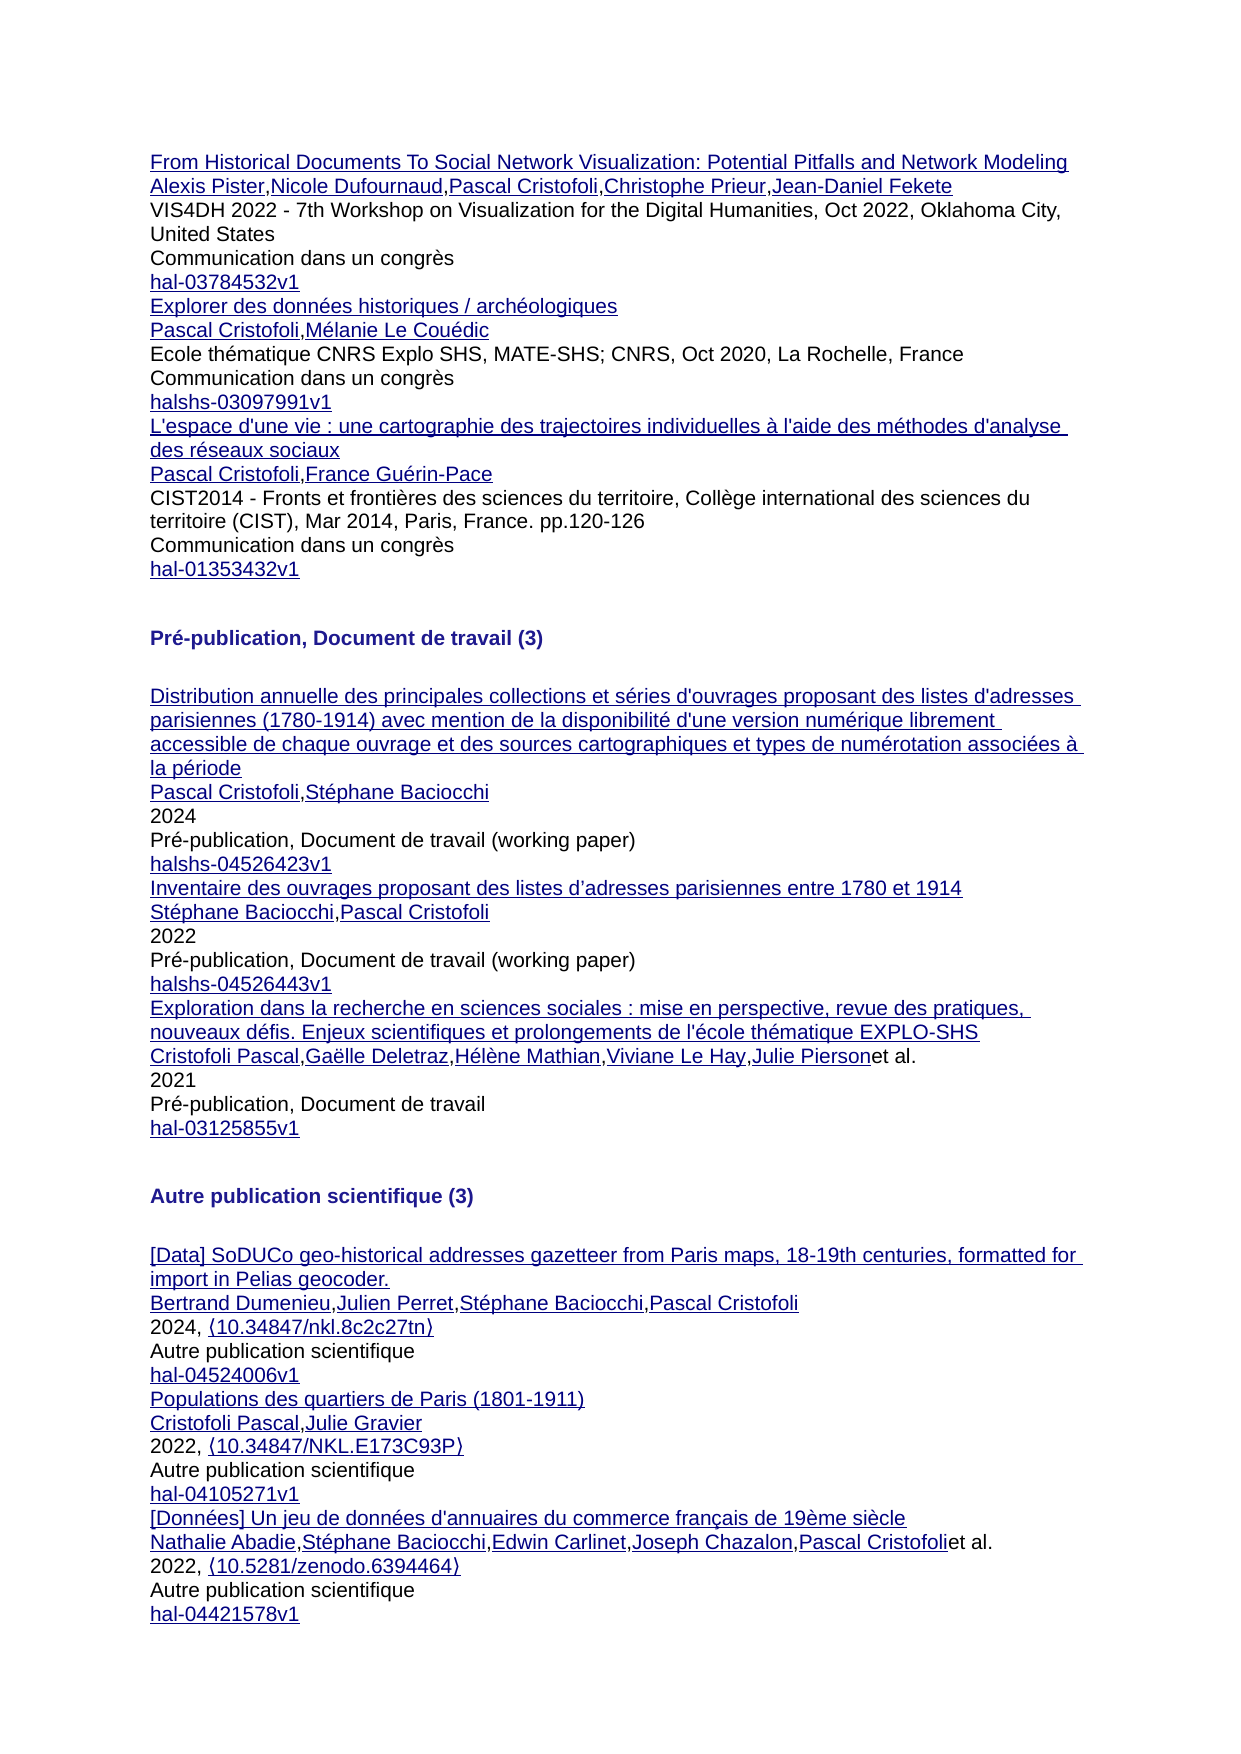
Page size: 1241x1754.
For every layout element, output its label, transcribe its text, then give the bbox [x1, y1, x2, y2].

subtitle Autre publication scientifique (3) [150, 1184, 1090, 1208]
table_cell Inventaire des ouvrages proposant des listes d’adresses parisiennes entre 1780 et 1914 Stéphane Baciocchi,Pascal Cristofoli 2022 Pré-publication, Document de travail (working paper) halshs-04526443v1 [150, 876, 1090, 996]
subtitle Pré-publication, Document de travail (3) [150, 626, 1090, 650]
table_cell [Données] Un jeu de données d'annuaires du commerce français de 19ème siècle Nathalie Abadie,Stéphane Baciocchi,Edwin Carlinet,Joseph Chazalon,Pascal Cristofoliet al. 2022, ⟨10.5281/zenodo.6394464⟩ Autre publication scientifique hal-04421578v1 [150, 1506, 1090, 1626]
table_cell Explorer des données historiques / archéologiques Pascal Cristofoli,Mélanie Le Couédic Ecole thématique CNRS Explo SHS, MATE-SHS; CNRS, Oct 2020, La Rochelle, France Communication dans un congrès halshs-03097991v1 [150, 294, 1090, 413]
table_cell L'espace d'une vie : une cartographie des trajectoires individuelles à l'aide des méthodes d'analyse des réseaux sociaux Pascal Cristofoli,France Guérin-Pace CIST2014 - Fronts et frontières des sciences du territoire, Collège international des sciences du territoire (CIST), Mar 2014, Paris, France. pp.120-126 Communication dans un congrès hal-01353432v1 [150, 414, 1090, 581]
table_header Distribution annuelle des principales collections et séries d'ouvrages proposant des listes d'adresses parisiennes (1780-1914) avec mention de la disponibilité d'une version numérique librement accessible de chaque ouvrage et des sources cartographiques et types de numérotation associées à la période Pascal Cristofoli,Stéphane Baciocchi 2024 Pré-publication, Document de travail (working paper) halshs-04526423v1 [150, 684, 1090, 876]
table_cell Populations des quartiers de Paris (1801-1911) Cristofoli Pascal,Julie Gravier 2022, ⟨10.34847/NKL.E173C93P⟩ Autre publication scientifique hal-04105271v1 [150, 1386, 1090, 1506]
table_header [Data] SoDUCo geo-historical addresses gazetteer from Paris maps, 18-19th centuries, formatted for import in Pelias geocoder. Bertrand Dumenieu,Julien Perret,Stéphane Baciocchi,Pascal Cristofoli 2024, ⟨10.34847/nkl.8c2c27tn⟩ Autre publication scientifique hal-04524006v1 [150, 1243, 1090, 1386]
table_cell From Historical Documents To Social Network Visualization: Potential Pitfalls and Network Modeling Alexis Pister,Nicole Dufournaud,Pascal Cristofoli,Christophe Prieur,Jean-Daniel Fekete VIS4DH 2022 - 7th Workshop on Visualization for the Digital Humanities, Oct 2022, Oklahoma City, United States Communication dans un congrès hal-03784532v1 [150, 150, 1090, 294]
table_cell Exploration dans la recherche en sciences sociales : mise en perspective, revue des pratiques, nouveaux défis. Enjeux scientifiques et prolongements de l'école thématique EXPLO-SHS Cristofoli Pascal,Gaëlle Deletraz,Hélène Mathian,Viviane Le Hay,Julie Piersonet al. 2021 Pré-publication, Document de travail hal-03125855v1 [150, 996, 1090, 1139]
